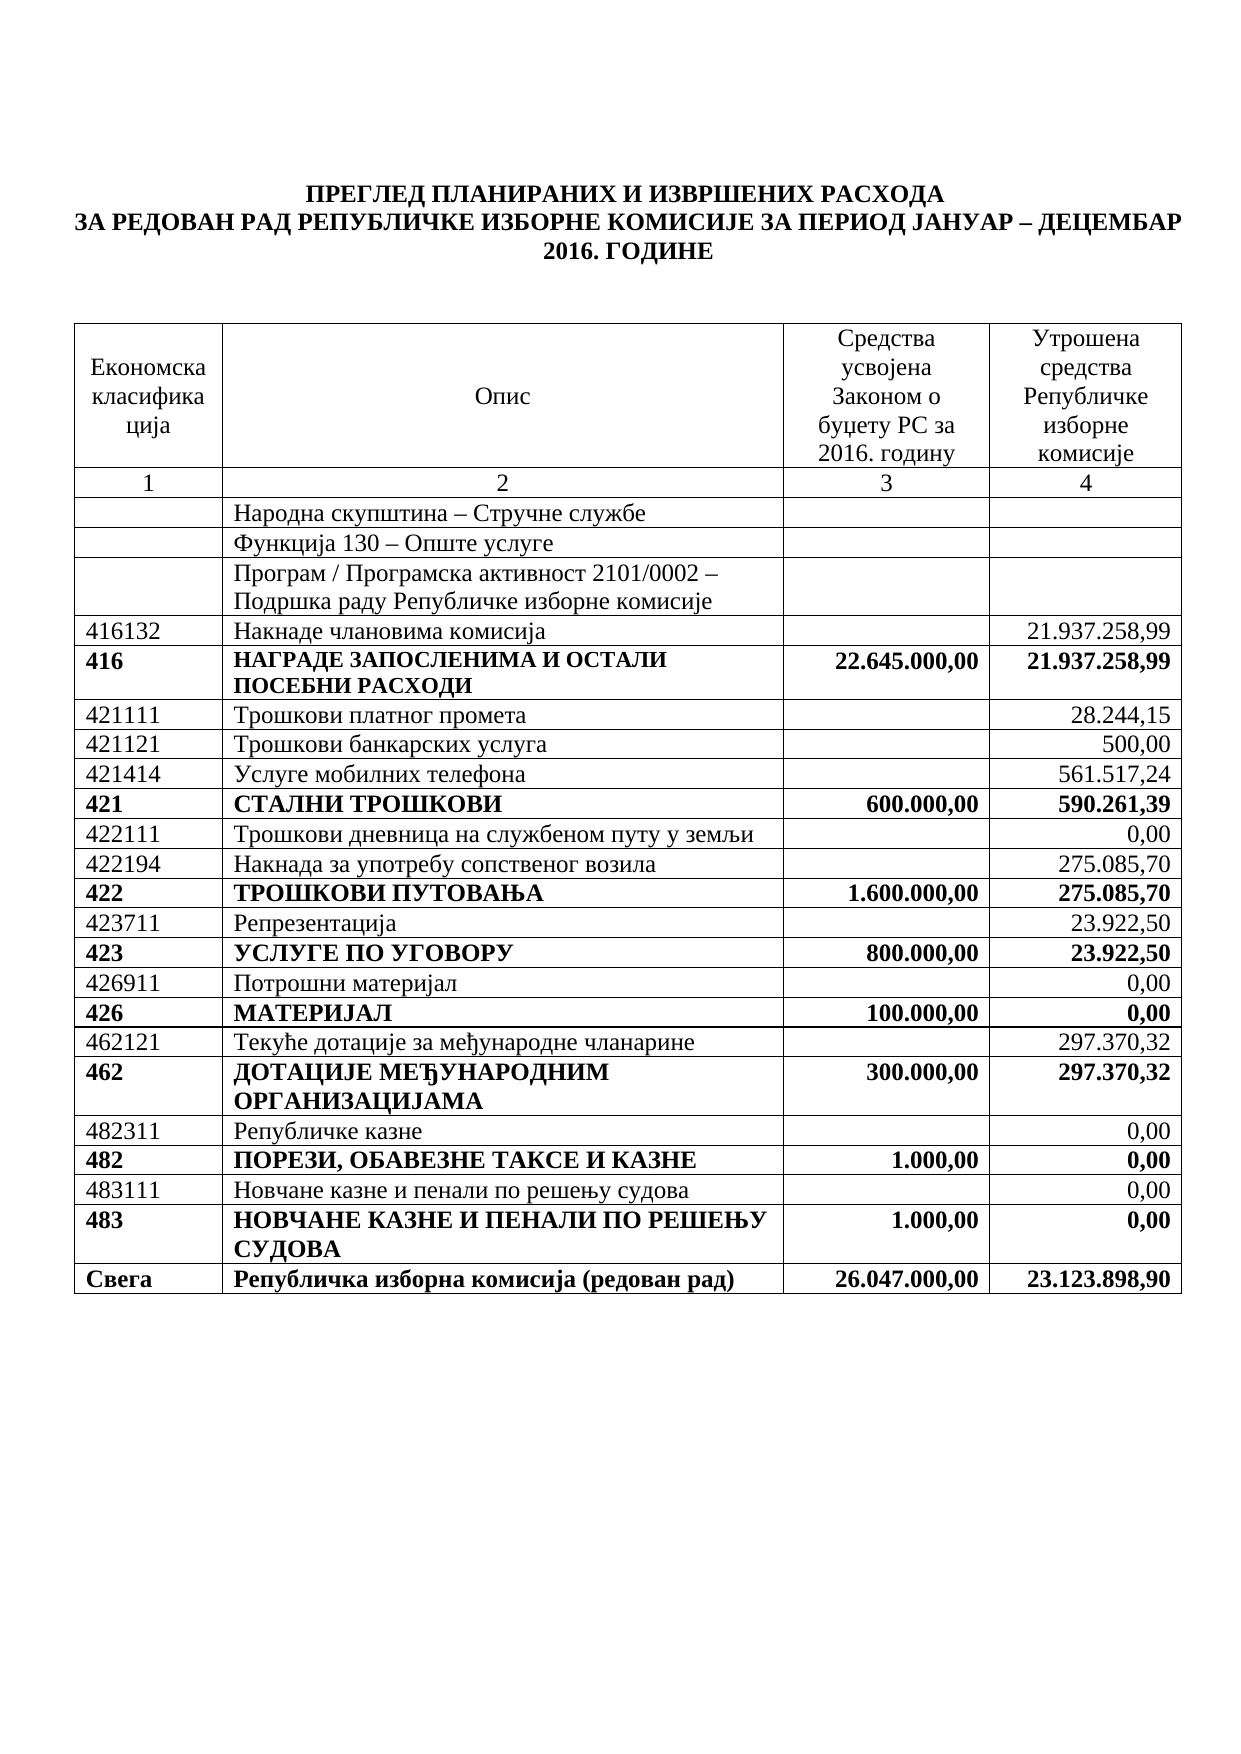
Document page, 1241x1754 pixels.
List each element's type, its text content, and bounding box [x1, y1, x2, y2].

table_cell 2 [223, 468, 783, 497]
table_cell 23.123.898,90 [990, 1264, 1181, 1292]
table_cell 483111 [75, 1175, 222, 1204]
table_cell [75, 498, 222, 527]
table_cell 1.600.000,00 [784, 879, 989, 907]
table_cell Народна скупштина – Стручне службе [223, 498, 783, 527]
table_cell 275.085,70 [990, 849, 1181, 877]
table_cell 426911 [75, 968, 222, 997]
table_cell 421 [75, 789, 222, 818]
table_cell 483 [75, 1205, 222, 1263]
table_cell Свега [75, 1264, 222, 1292]
table_cell Програм / Програмска активност 2101/0002 – Подршка раду Републичке изборне комисије [223, 558, 783, 615]
table_cell 0,00 [990, 1175, 1181, 1204]
table_cell 1.000,00 [784, 1205, 989, 1263]
table_cell 421121 [75, 730, 222, 758]
table_cell 1.000,00 [784, 1146, 989, 1174]
table_cell 0,00 [990, 1116, 1181, 1144]
table_cell СТАЛНИ ТРОШКОВИ [223, 789, 783, 818]
table_cell [784, 759, 989, 788]
table_cell 23.922,50 [990, 908, 1181, 937]
table_cell Потрошни материјал [223, 968, 783, 997]
table_cell НОВЧАНЕ КАЗНЕ И ПЕНАЛИ ПО РЕШЕЊУ СУДОВА [223, 1205, 783, 1263]
table_cell [75, 528, 222, 557]
table_cell 4 [990, 468, 1181, 497]
table_cell 416132 [75, 616, 222, 645]
table_cell [784, 700, 989, 728]
table_cell Накнада за употребу сопственог возила [223, 849, 783, 877]
table_cell 423 [75, 938, 222, 967]
table_cell [784, 498, 989, 527]
table_header Опис [223, 324, 783, 467]
table_cell НАГРАДЕ ЗАПОСЛЕНИМА И ОСТАЛИ ПОСЕБНИ РАСХОДИ [223, 646, 783, 699]
table_cell Услуге мобилних телефона [223, 759, 783, 788]
table_cell [784, 849, 989, 877]
table_cell 462 [75, 1057, 222, 1115]
table_cell 23.922,50 [990, 938, 1181, 967]
table_cell МАТЕРИЈАЛ [223, 998, 783, 1026]
table_cell [784, 968, 989, 997]
table_cell 800.000,00 [784, 938, 989, 967]
table_cell 100.000,00 [784, 998, 989, 1026]
table_cell ПОРЕЗИ, ОБАВЕЗНЕ ТАКСЕ И КАЗНЕ [223, 1146, 783, 1174]
table_cell 275.085,70 [990, 879, 1181, 907]
table_cell 0,00 [990, 1146, 1181, 1174]
table_cell 421111 [75, 700, 222, 728]
table_cell 422194 [75, 849, 222, 877]
table_cell 416 [75, 646, 222, 699]
table_cell [990, 498, 1181, 527]
table_cell 21.937.258,99 [990, 616, 1181, 645]
table_cell 422 [75, 879, 222, 907]
table_cell ТРОШКОВИ ПУТОВАЊА [223, 879, 783, 907]
table_cell 0,00 [990, 968, 1181, 997]
table_cell 561.517,24 [990, 759, 1181, 788]
table_cell 300.000,00 [784, 1057, 989, 1115]
table_cell [784, 908, 989, 937]
table_cell [784, 1116, 989, 1144]
table_cell Трошкови дневница на службеном путу у земљи [223, 819, 783, 848]
table_cell 0,00 [990, 998, 1181, 1026]
table_cell [784, 1175, 989, 1204]
table_cell [784, 528, 989, 557]
table_header Средства усвојена Законом о буџету РС за 2016. годину [784, 324, 989, 467]
table_cell Новчане казне и пенали по решењу судова [223, 1175, 783, 1204]
table_cell УСЛУГЕ ПО УГОВОРУ [223, 938, 783, 967]
table_cell Републичке казне [223, 1116, 783, 1144]
table_cell 482311 [75, 1116, 222, 1144]
table_cell 22.645.000,00 [784, 646, 989, 699]
table_cell 590.261,39 [990, 789, 1181, 818]
table_cell [784, 1028, 989, 1056]
table_cell Трошкови банкарских услуга [223, 730, 783, 758]
table_cell [990, 528, 1181, 557]
table_cell [784, 819, 989, 848]
text ЗА РЕДОВАН РАД РЕПУБЛИЧКЕ ИЗБОРНЕ КОМИСИЈЕ ЗА ПЕРИОД ЈАНУАР – ДЕЦЕМБАР 2016. ГОДИНЕ [48, 207, 1208, 265]
table_cell [784, 558, 989, 615]
table_cell [784, 730, 989, 758]
table_header Утрошена средства Републичке изборне комисије [990, 324, 1181, 467]
table_cell Трошкови платног промета [223, 700, 783, 728]
table_cell 421414 [75, 759, 222, 788]
table_cell ДОТАЦИЈЕ МЕЂУНАРОДНИМ ОРГАНИЗАЦИЈАМА [223, 1057, 783, 1115]
table_cell 26.047.000,00 [784, 1264, 989, 1292]
table_cell 297.370,32 [990, 1028, 1181, 1056]
table_cell Накнаде члановима комисија [223, 616, 783, 645]
table_cell 422111 [75, 819, 222, 848]
table_cell Функција 130 – Опште услуге [223, 528, 783, 557]
table_cell [784, 616, 989, 645]
table_cell 482 [75, 1146, 222, 1174]
table_cell [990, 558, 1181, 615]
table_cell [75, 558, 222, 615]
table_cell Републичка изборна комисија (редован рад) [223, 1264, 783, 1292]
table_cell 1 [75, 468, 222, 497]
table_cell 0,00 [990, 819, 1181, 848]
text ПРЕГЛЕД ПЛАНИРАНИХ И ИЗВРШЕНИХ РАСХОДА [48, 179, 1208, 207]
table_cell 0,00 [990, 1205, 1181, 1263]
table_cell Текуће дотације за међународне чланарине [223, 1028, 783, 1056]
table_cell Репрезентација [223, 908, 783, 937]
table_header Економска класификација [75, 324, 222, 467]
table_cell 423711 [75, 908, 222, 937]
table_cell 3 [784, 468, 989, 497]
table_cell 426 [75, 998, 222, 1026]
table_cell 297.370,32 [990, 1057, 1181, 1115]
table_cell 28.244,15 [990, 700, 1181, 728]
table_cell 600.000,00 [784, 789, 989, 818]
table_cell 500,00 [990, 730, 1181, 758]
table_cell 462121 [75, 1028, 222, 1056]
table_cell 21.937.258,99 [990, 646, 1181, 699]
